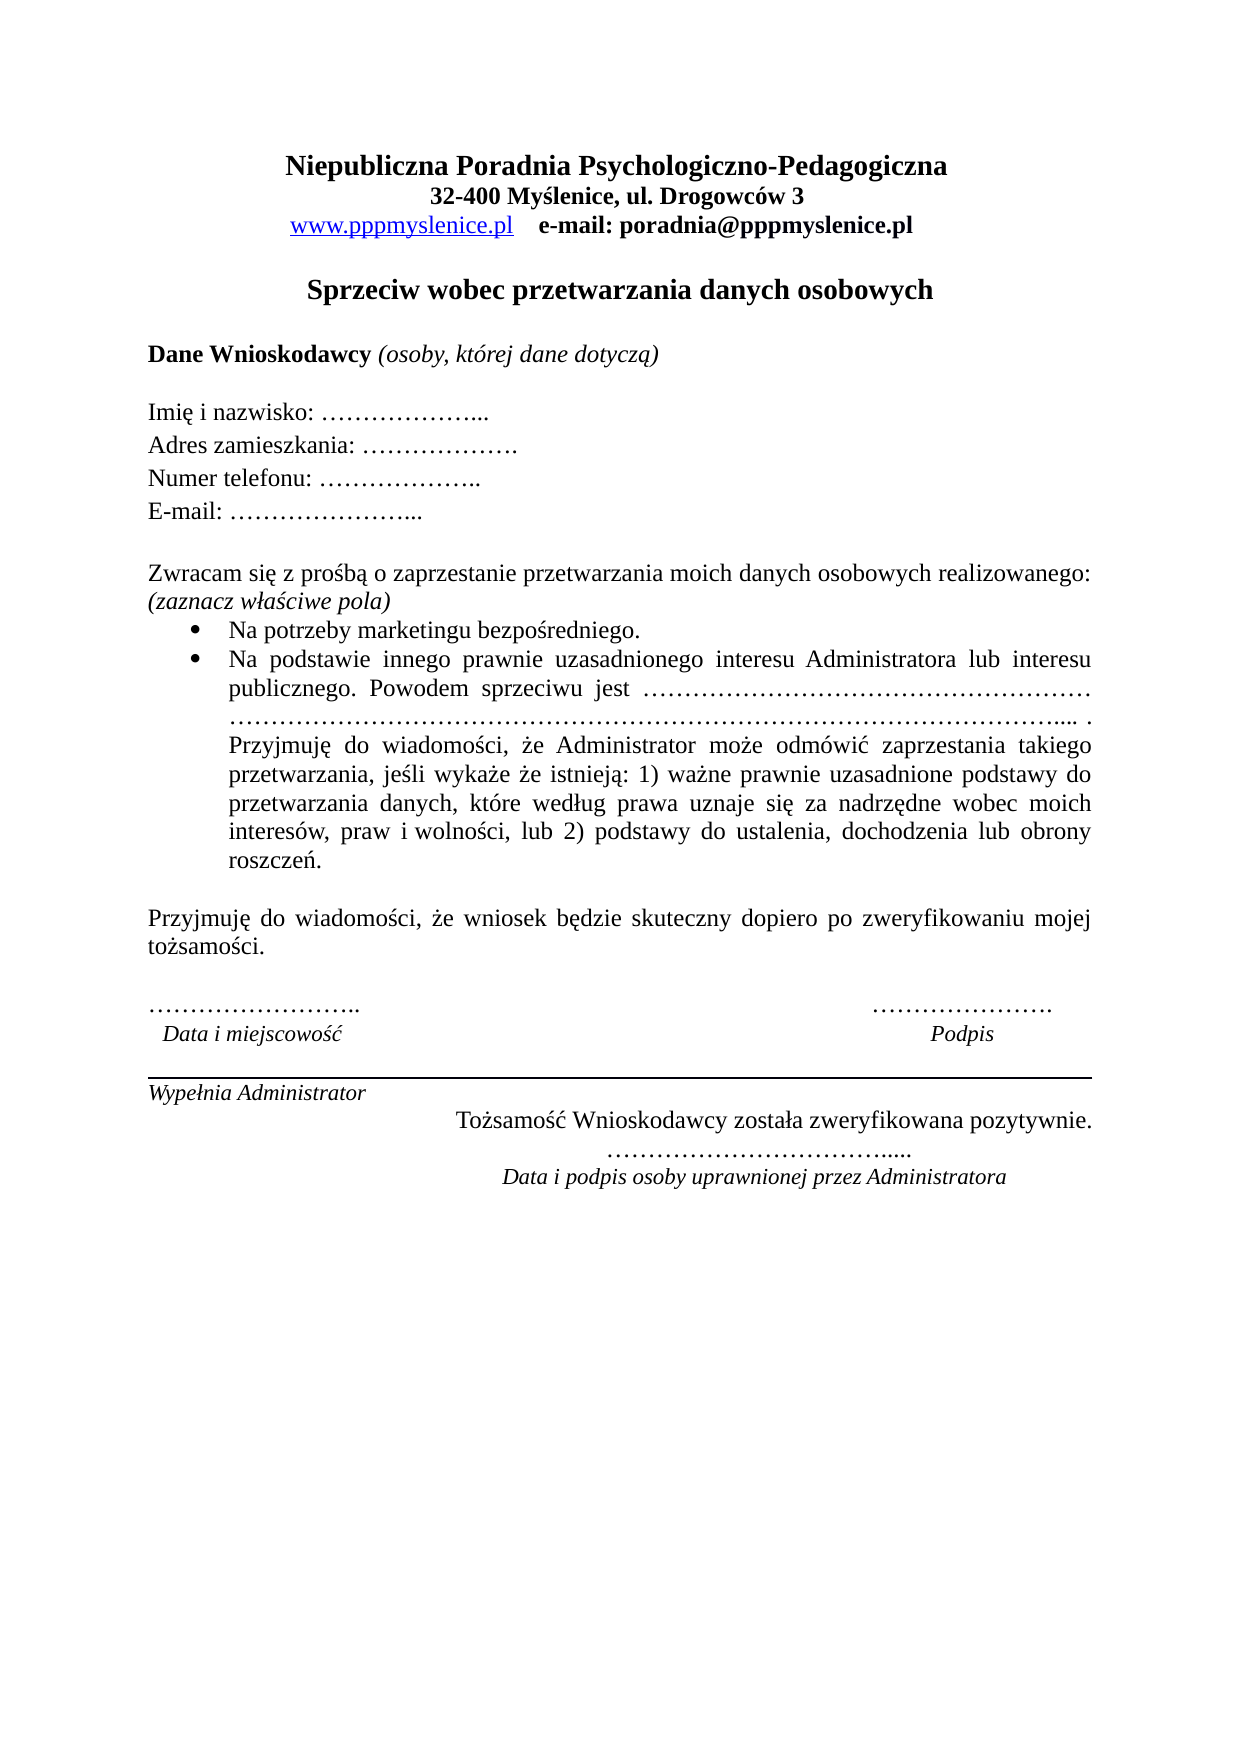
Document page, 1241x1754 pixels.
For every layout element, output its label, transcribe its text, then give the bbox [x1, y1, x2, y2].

text 32-400 Myślenice, ul. Drogowców 3 [148, 181, 1092, 210]
text Wypełnia Administrator [148, 1079, 1092, 1105]
text Data i miejscowość Podpis [148, 1018, 1092, 1046]
text Tożsamość Wnioskodawcy została zweryfikowana pozytywnie. [148, 1105, 1092, 1134]
text Sprzeciw wobec przetwarzania danych osobowych [148, 272, 1092, 306]
text Niepubliczna Poradnia Psychologiczno-Pedagogiczna [148, 148, 1092, 181]
text www.pppmyslenice.pl e-mail: poradnia@pppmyslenice.pl [148, 210, 1092, 239]
text Dane Wnioskodawcy (osoby, której dane dotyczą) [148, 339, 1092, 368]
text …………………….. …………………. [148, 989, 1092, 1018]
text Zwracam się z prośbą o zaprzestanie przetwarzania moich danych osobowych realizowanego: (zaznacz właściwe pola) [148, 558, 1092, 615]
text ……………………………..... [148, 1134, 1092, 1163]
text E-mail: …………………... [148, 496, 1092, 525]
text Adres zamieszkania: ………………. [148, 430, 1092, 459]
list Na podstawie innego prawnie uzasadnionego interesu Administratora lub interesu publicznego. Powodem sprzeciwu jest ……………………………………………… ……………………………………………………………………………………….... . Przyjmuję do wiadomości, że Administrator może odmówić zaprzestania takiego przetwarzania, jeśli wykaże że istnieją: 1) ważne prawnie uzasadnione podstawy do przetwarzania danych, które według prawa uznaje się za nadrzędne wobec moich interesów, praw i wolności, lub 2) podstawy do ustalenia, dochodzenia lub obrony roszczeń. [191, 644, 1092, 874]
text Data i podpis osoby uprawnionej przez Administratora [148, 1163, 1092, 1189]
text Numer telefonu: ……………….. [148, 463, 1092, 492]
text Imię i nazwisko: ………………... [148, 397, 1092, 426]
text Przyjmuję do wiadomości, że wniosek będzie skuteczny dopiero po zweryfikowaniu mojej tożsamości. [148, 903, 1092, 960]
list Na potrzeby marketingu bezpośredniego. [191, 615, 1092, 644]
